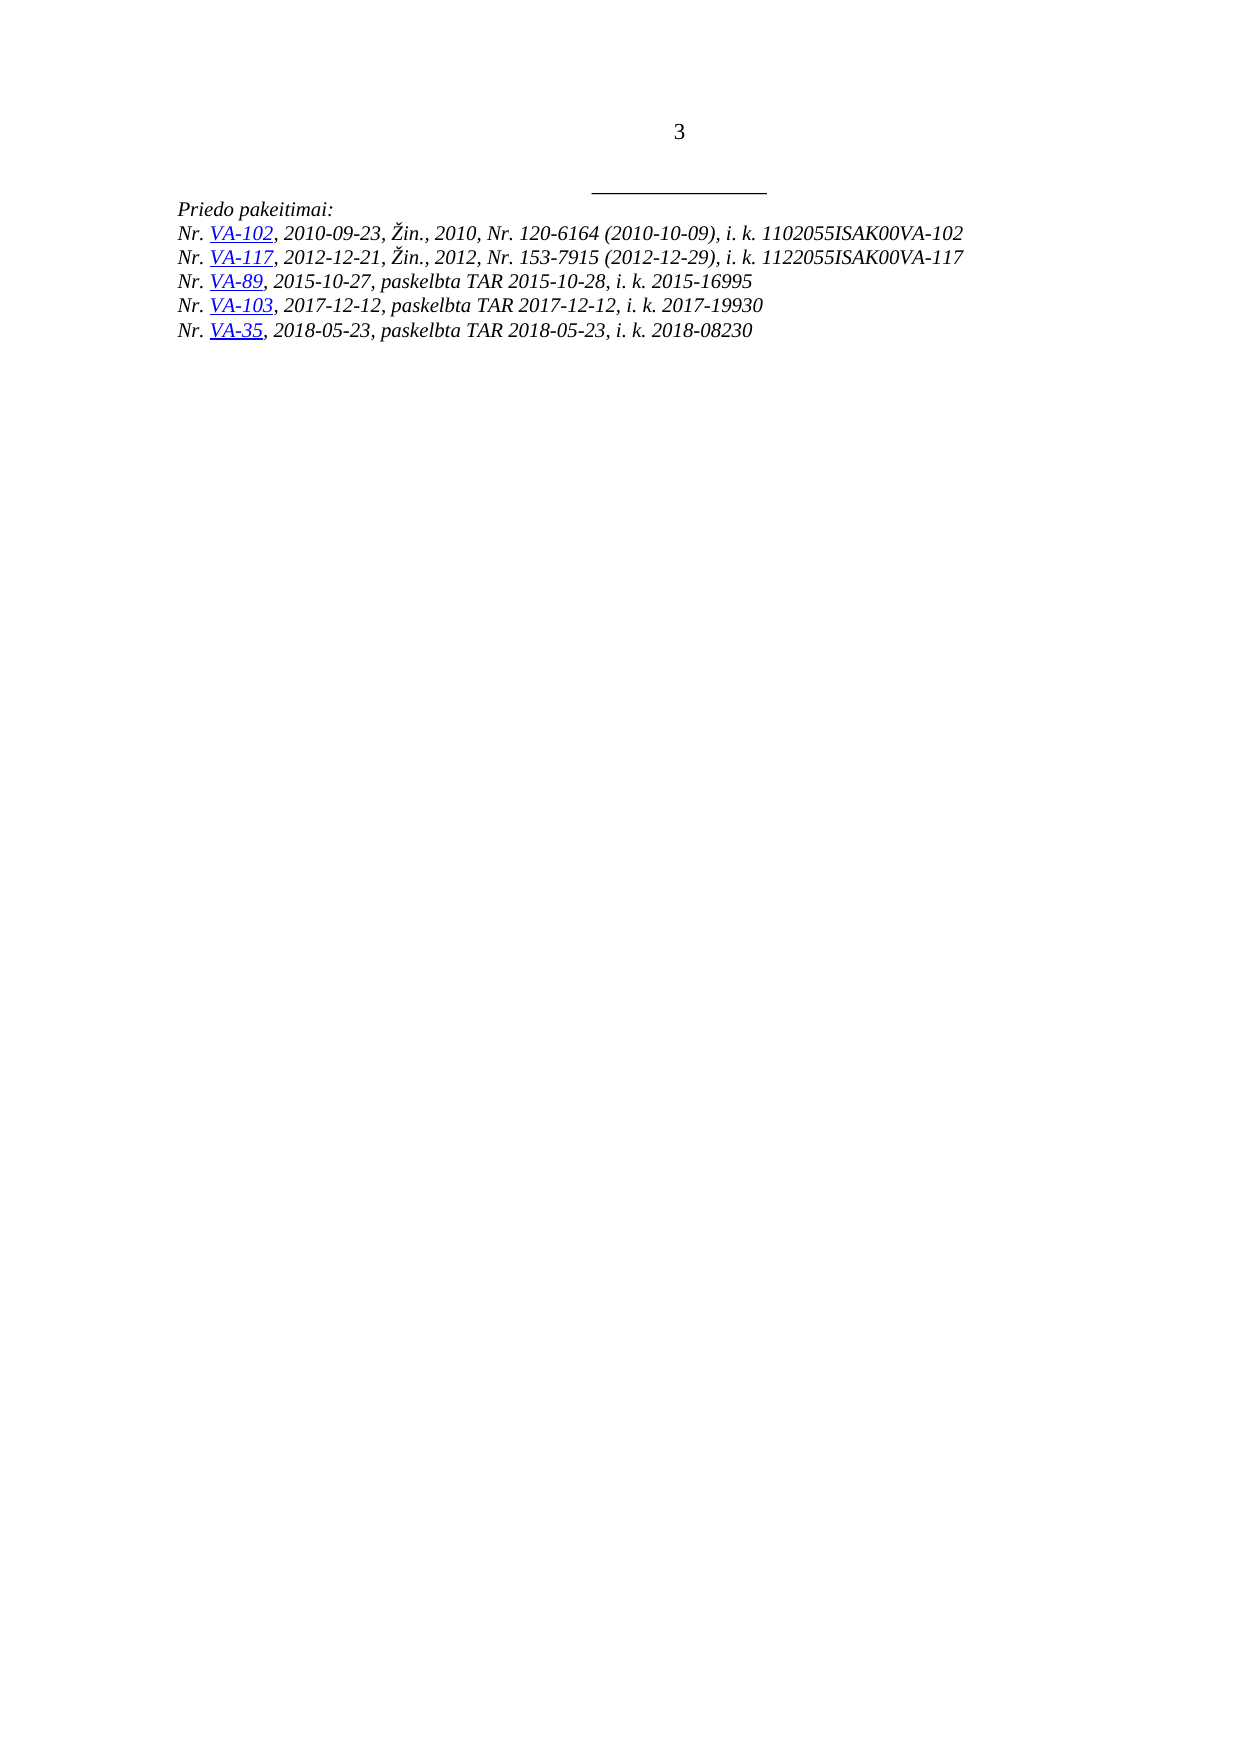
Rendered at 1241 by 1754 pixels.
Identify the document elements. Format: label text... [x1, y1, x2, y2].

text Nr. VA-102, 2010-09-23, Žin., 2010, Nr. 120-6164 (2010-10-09), i. k. 1102055ISAK00VA-102 [177, 221, 1181, 245]
text Nr. VA-103, 2017-12-12, paskelbta TAR 2017-12-12, i. k. 2017-19930 [177, 293, 1181, 317]
text Nr. VA-89, 2015-10-27, paskelbta TAR 2015-10-28, i. k. 2015-16995 [177, 269, 1181, 293]
text Priedo pakeitimai: [177, 197, 1181, 221]
text Nr. VA-35, 2018-05-23, paskelbta TAR 2018-05-23, i. k. 2018-08230 [177, 317, 1181, 342]
text Nr. VA-117, 2012-12-21, Žin., 2012, Nr. 153-7915 (2012-12-29), i. k. 1122055ISAK00VA-117 [177, 245, 1181, 269]
text ______________ [177, 168, 1181, 197]
